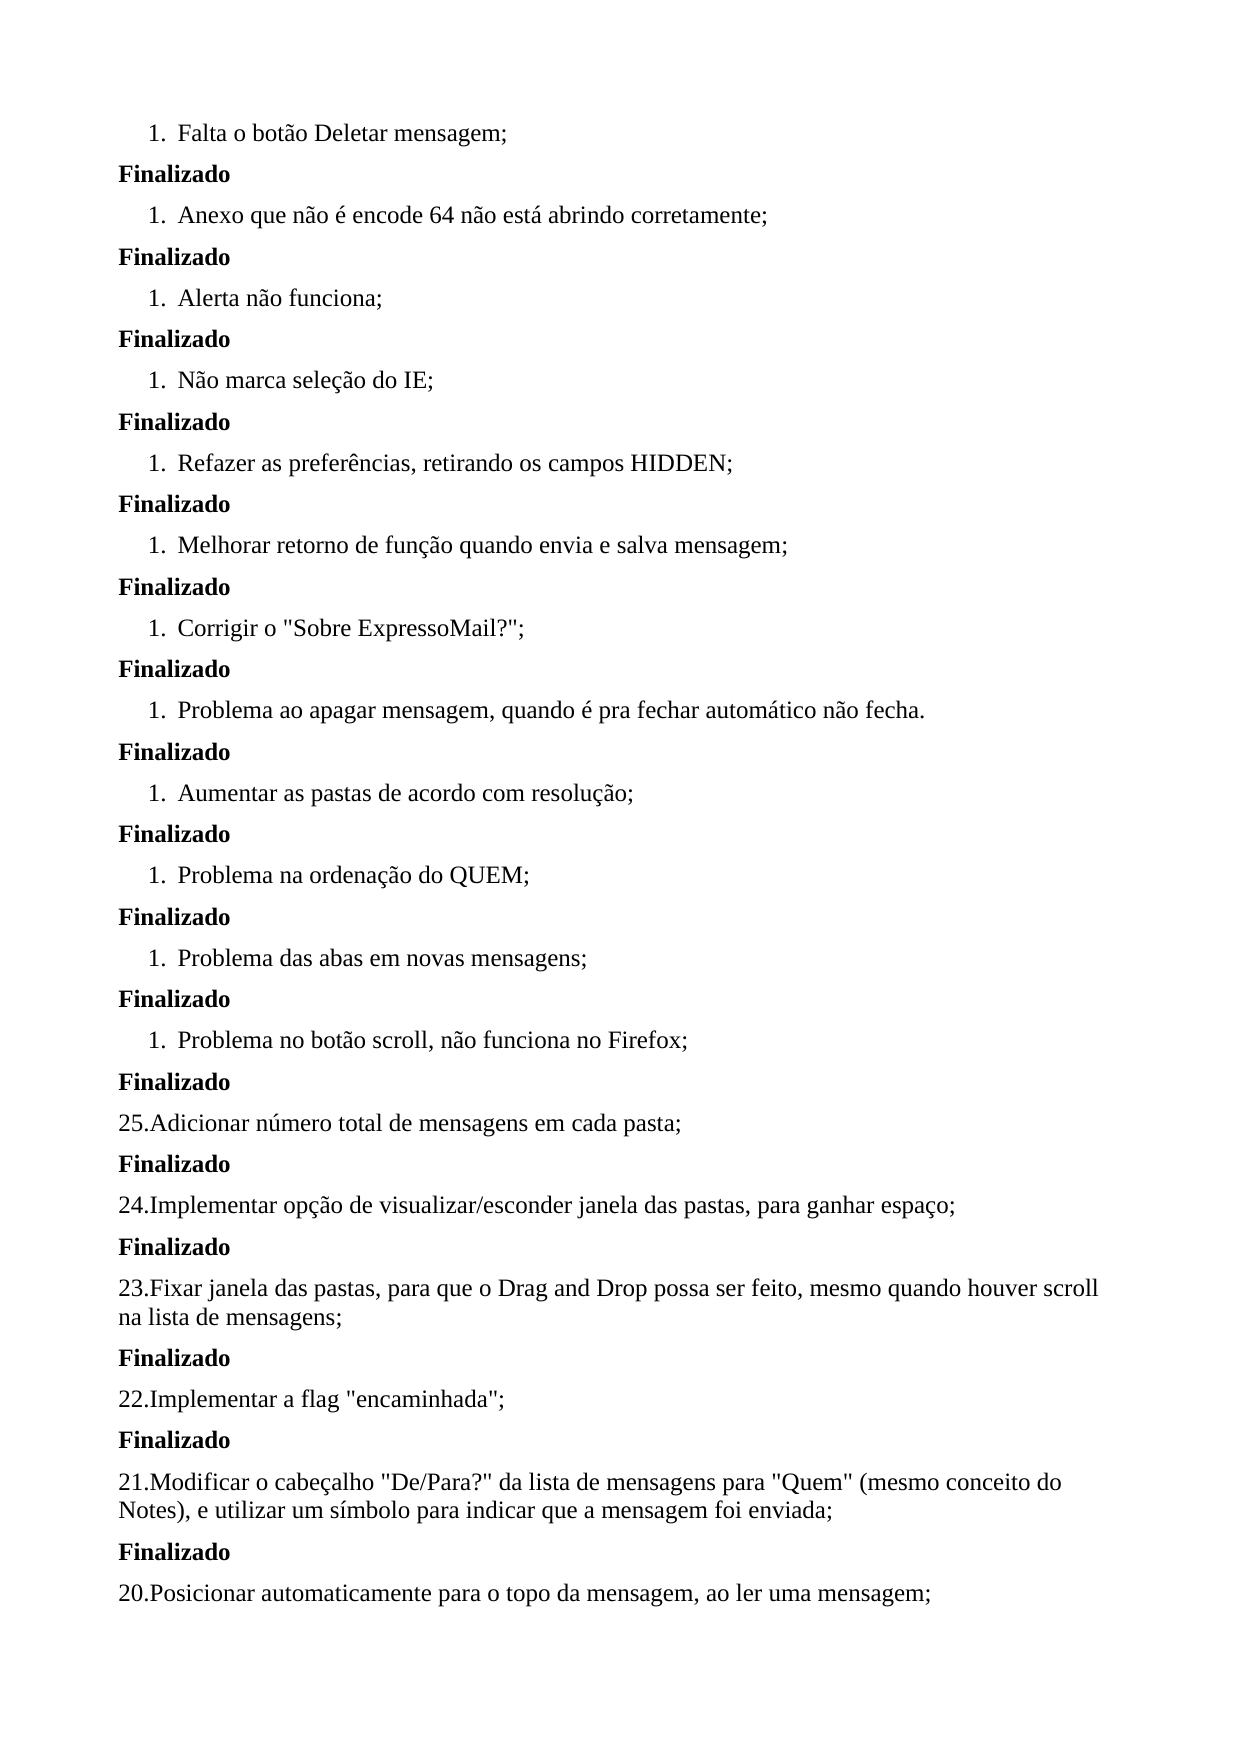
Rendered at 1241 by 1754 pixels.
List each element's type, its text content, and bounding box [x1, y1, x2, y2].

list Corrigir o "Sobre ExpressoMail?"; [148, 613, 1122, 642]
text Finalizado [118, 737, 1122, 766]
text 22.Implementar a flag "encaminhada"; [118, 1384, 1122, 1413]
text 21.Modificar o cabeçalho "De/Para?" da lista de mensagens para "Quem" (mesmo conceito do Notes), e utilizar um símbolo para indicar que a mensagem foi enviada; [118, 1467, 1122, 1524]
list Falta o botão Deletar mensagem; [148, 118, 1122, 147]
list Problema das abas em novas mensagens; [148, 943, 1122, 972]
text 20.Posicionar automaticamente para o topo da mensagem, ao ler uma mensagem; [118, 1578, 1122, 1607]
list Problema ao apagar mensagem, quando é pra fechar automático não fecha. [148, 696, 1122, 724]
text Finalizado [118, 1343, 1122, 1372]
text Finalizado [118, 1426, 1122, 1454]
text Finalizado [118, 819, 1122, 848]
text Finalizado [118, 1537, 1122, 1566]
list Problema na ordenação do QUEM; [148, 861, 1122, 889]
text 23.Fixar janela das pastas, para que o Drag and Drop possa ser feito, mesmo quando houver scroll na lista de mensagens; [118, 1273, 1122, 1331]
text 24.Implementar opção de visualizar/esconder janela das pastas, para ganhar espaço; [118, 1191, 1122, 1219]
text Finalizado [118, 902, 1122, 931]
text Finalizado [118, 159, 1122, 188]
text Finalizado [118, 984, 1122, 1013]
list Aumentar as pastas de acordo com resolução; [148, 778, 1122, 807]
text 25.Adicionar número total de mensagens em cada pasta; [118, 1108, 1122, 1137]
text Finalizado [118, 242, 1122, 271]
text Finalizado [118, 489, 1122, 518]
text Finalizado [118, 407, 1122, 436]
list Melhorar retorno de função quando envia e salva mensagem; [148, 531, 1122, 559]
list Anexo que não é encode 64 não está abrindo corretamente; [148, 201, 1122, 229]
text Finalizado [118, 1149, 1122, 1178]
list Refazer as preferências, retirando os campos HIDDEN; [148, 448, 1122, 477]
text Finalizado [118, 654, 1122, 683]
list Alerta não funciona; [148, 283, 1122, 312]
list Não marca seleção do IE; [148, 366, 1122, 394]
text Finalizado [118, 1067, 1122, 1096]
text Finalizado [118, 324, 1122, 353]
text Finalizado [118, 572, 1122, 601]
list Problema no botão scroll, não funciona no Firefox; [148, 1026, 1122, 1054]
text Finalizado [118, 1232, 1122, 1261]
